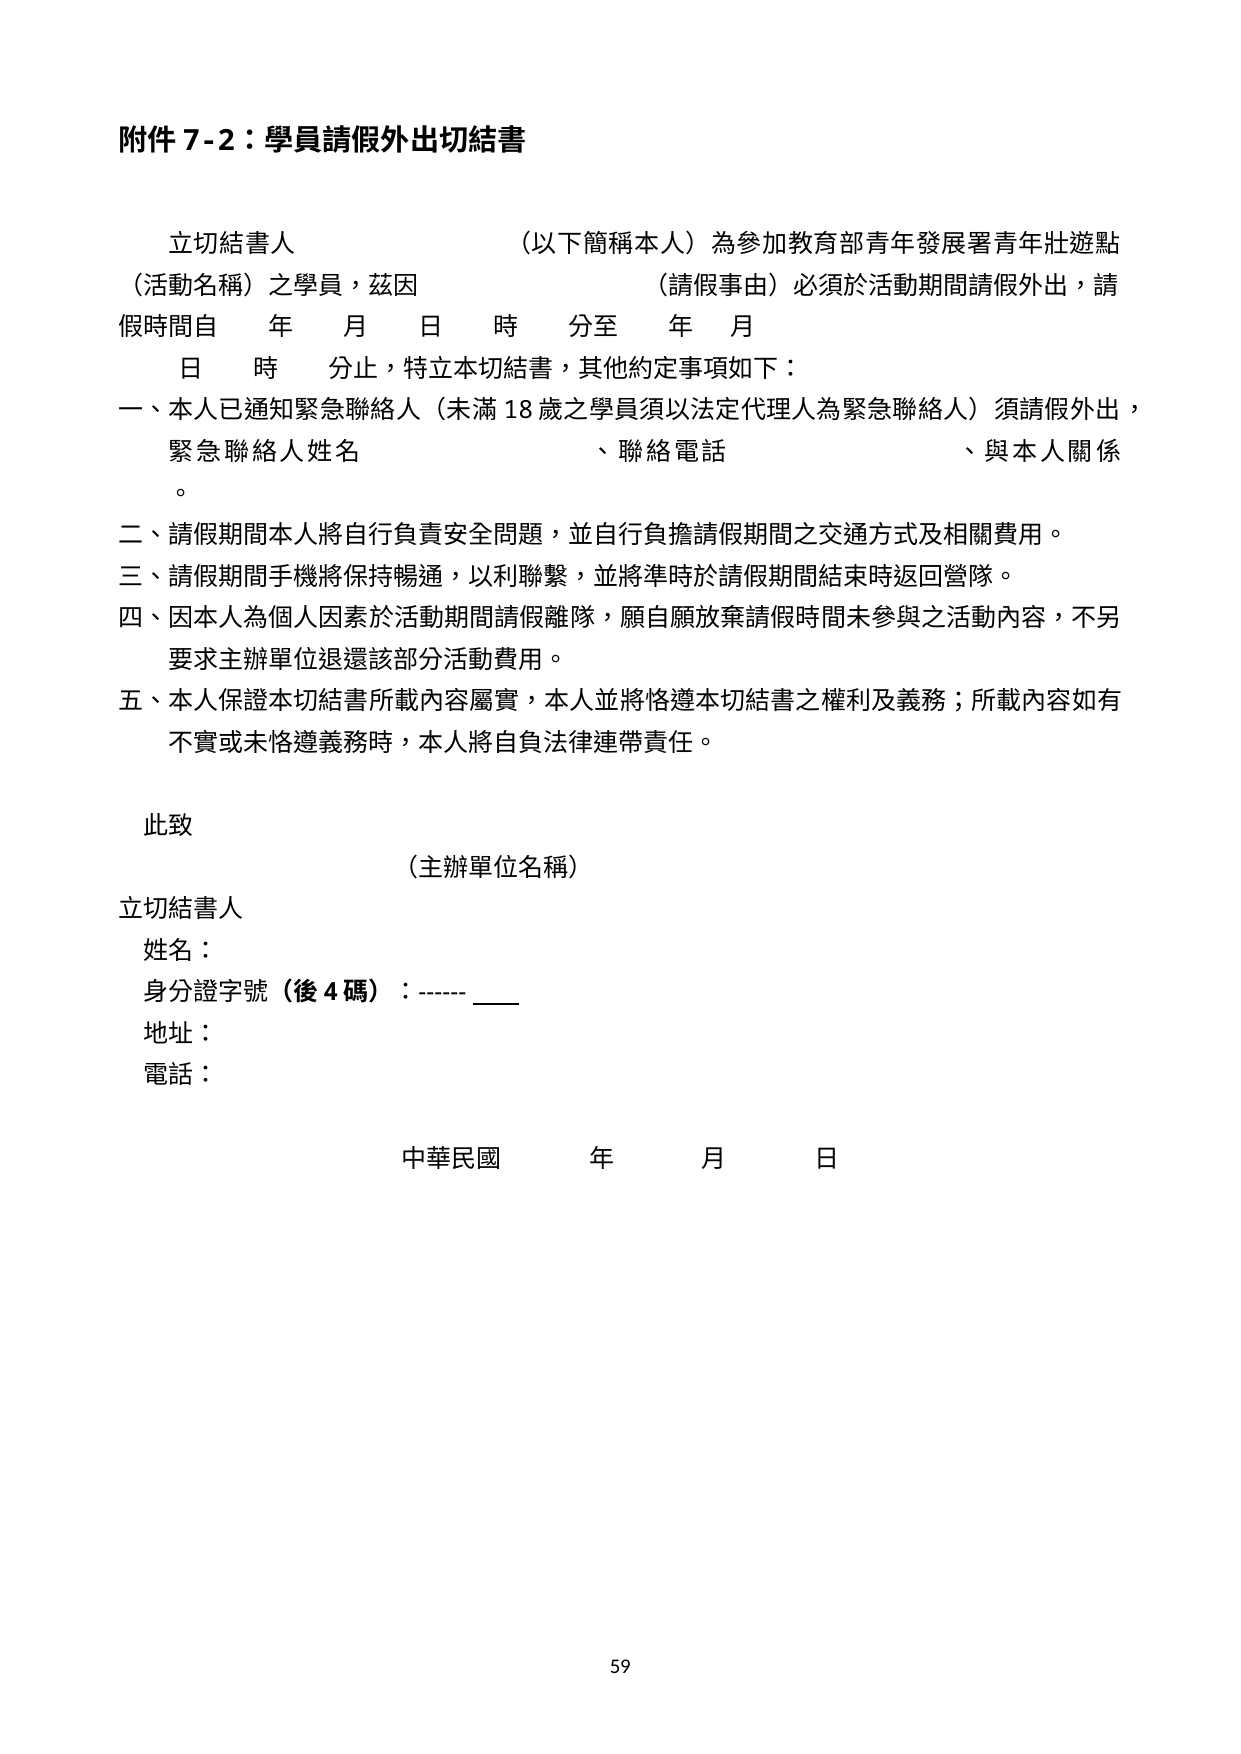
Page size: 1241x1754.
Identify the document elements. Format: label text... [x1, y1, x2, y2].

text 中華民國 年 月 日 [118, 1134, 1122, 1176]
list 請假期間手機將保持暢通，以利聯繫，並將準時於請假期間結束時返回營隊。 [118, 552, 1122, 594]
text 身分證字號（後4碼）：------ [118, 968, 1122, 1010]
list 本人保證本切結書所載內容屬實，本人並將恪遵本切結書之權利及義務；所載內容如有不實或未恪遵義務時，本人將自負法律連帶責任。 [118, 677, 1122, 760]
text 附件7-2：學員請假外出切結書 [118, 95, 1122, 178]
list 請假期間本人將自行負責安全問題，並自行負擔請假期間之交通方式及相關費用。 [118, 511, 1122, 552]
text 立切結書人 [118, 885, 1122, 927]
text 姓名： [118, 927, 1122, 968]
text 立切結書人 （以下簡稱本人）為參加教育部青年發展署青年壯遊點 （活動名稱）之學員，茲因 （請假事由）必須於活動期間請假外出，請假時間自 年 月 日 時 分至 年 月 [118, 220, 1122, 345]
text 地址： [118, 1010, 1122, 1051]
list 因本人為個人因素於活動期間請假離隊，願自願放棄請假時間未參與之活動內容，不另要求主辦單位退還該部分活動費用。 [118, 594, 1122, 677]
text 此致 [118, 802, 1122, 843]
text 電話： [118, 1051, 1122, 1093]
text （主辦單位名稱） [118, 843, 1122, 885]
text 日 時 分止，特立本切結書，其他約定事項如下： [118, 345, 1122, 386]
list 本人已通知緊急聯絡人（未滿18歲之學員須以法定代理人為緊急聯絡人）須請假外出，緊急聯絡人姓名 、聯絡電話 、與本人關係 。 [118, 386, 1122, 511]
